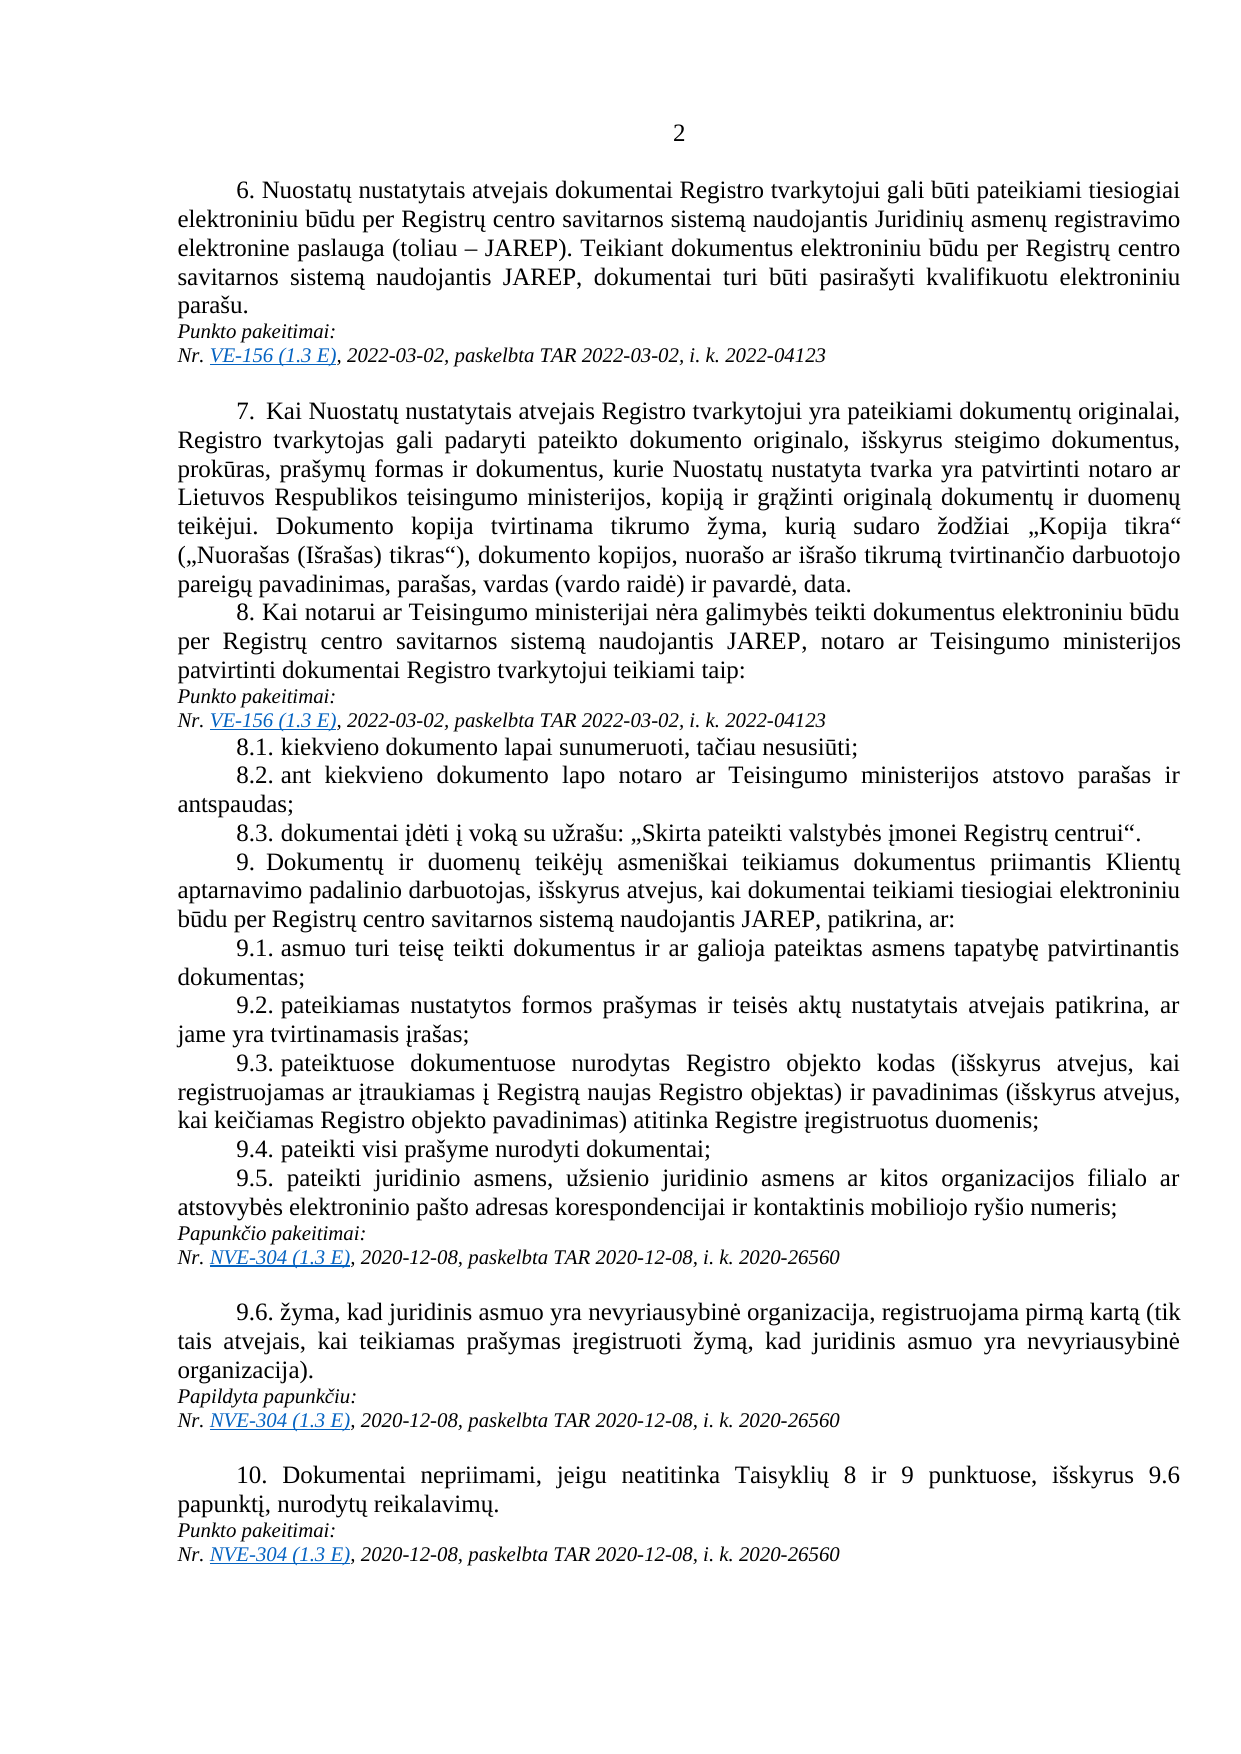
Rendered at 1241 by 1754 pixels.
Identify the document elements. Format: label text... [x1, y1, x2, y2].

text 8.3. dokumentai įdėti į voką su užrašu: „Skirta pateikti valstybės įmonei Registrų centrui“. [177, 818, 1181, 847]
text 6. Nuostatų nustatytais atvejais dokumentai Registro tvarkytojui gali būti pateikiami tiesiogiai elektroniniu būdu per Registrų centro savitarnos sistemą naudojantis Juridinių asmenų registravimo elektronine paslauga (toliau – JAREP). Teikiant dokumentus elektroniniu būdu per Registrų centro savitarnos sistemą naudojantis JAREP, dokumentai turi būti pasirašyti kvalifikuotu elektroniniu parašu. [177, 176, 1181, 319]
text Nr. VE-156 (1.3 E), 2022-03-02, paskelbta TAR 2022-03-02, i. k. 2022-04123 [177, 343, 1181, 367]
text 9.4. pateikti visi prašyme nurodyti dokumentai; [177, 1134, 1181, 1163]
text 9. Dokumentų ir duomenų teikėjų asmeniškai teikiamus dokumentus priimantis Klientų aptarnavimo padalinio darbuotojas, išskyrus atvejus, kai dokumentai teikiami tiesiogiai elektroniniu būdu per Registrų centro savitarnos sistemą naudojantis JAREP, patikrina, ar: [177, 847, 1181, 933]
text 10. Dokumentai nepriimami, jeigu neatitinka Taisyklių 8 ir 9 punktuose, išskyrus 9.6 papunktį, nurodytų reikalavimų. [177, 1461, 1181, 1518]
text Papunkčio pakeitimai: [177, 1221, 1181, 1245]
text 8.2. ant kiekvieno dokumento lapo notaro ar Teisingumo ministerijos atstovo parašas ir antspaudas; [177, 761, 1181, 818]
text Nr. NVE-304 (1.3 E), 2020-12-08, paskelbta TAR 2020-12-08, i. k. 2020-26560 [177, 1542, 1181, 1566]
text 9.2. pateikiamas nustatytos formos prašymas ir teisės aktų nustatytais atvejais patikrina, ar jame yra tvirtinamasis įrašas; [177, 991, 1181, 1048]
text Punkto pakeitimai: [177, 319, 1181, 343]
text 9.5. pateikti juridinio asmens, užsienio juridinio asmens ar kitos organizacijos filialo ar atstovybės elektroninio pašto adresas korespondencijai ir kontaktinis mobiliojo ryšio numeris; [177, 1163, 1181, 1221]
text 9.3. pateiktuose dokumentuose nurodytas Registro objekto kodas (išskyrus atvejus, kai registruojamas ar įtraukiamas į Registrą naujas Registro objektas) ir pavadinimas (išskyrus atvejus, kai keičiamas Registro objekto pavadinimas) atitinka Registre įregistruotus duomenis; [177, 1048, 1181, 1134]
text 7. Kai Nuostatų nustatytais atvejais Registro tvarkytojui yra pateikiami dokumentų originalai, Registro tvarkytojas gali padaryti pateikto dokumento originalo, išskyrus steigimo dokumentus, prokūras, prašymų formas ir dokumentus, kurie Nuostatų nustatyta tvarka yra patvirtinti notaro ar Lietuvos Respublikos teisingumo ministerijos, kopiją ir grąžinti originalą dokumentų ir duomenų teikėjui. Dokumento kopija tvirtinama tikrumo žyma, kurią sudaro žodžiai „Kopija tikra“ („Nuorašas (Išrašas) tikras“), dokumento kopijos, nuorašo ar išrašo tikrumą tvirtinančio darbuotojo pareigų pavadinimas, parašas, vardas (vardo raidė) ir pavardė, data. [177, 396, 1181, 597]
text 8.1. kiekvieno dokumento lapai sunumeruoti, tačiau nesusiūti; [177, 732, 1181, 761]
text Papildyta papunkčiu: [177, 1384, 1181, 1408]
text 8. Kai notarui ar Teisingumo ministerijai nėra galimybės teikti dokumentus elektroniniu būdu per Registrų centro savitarnos sistemą naudojantis JAREP, notaro ar Teisingumo ministerijos patvirtinti dokumentai Registro tvarkytojui teikiami taip: [177, 597, 1181, 684]
text 9.1. asmuo turi teisę teikti dokumentus ir ar galioja pateiktas asmens tapatybę patvirtinantis dokumentas; [177, 933, 1181, 991]
text Punkto pakeitimai: [177, 1518, 1181, 1542]
text Nr. NVE-304 (1.3 E), 2020-12-08, paskelbta TAR 2020-12-08, i. k. 2020-26560 [177, 1245, 1181, 1269]
text Nr. NVE-304 (1.3 E), 2020-12-08, paskelbta TAR 2020-12-08, i. k. 2020-26560 [177, 1408, 1181, 1432]
text 9.6. žyma, kad juridinis asmuo yra nevyriausybinė organizacija, registruojama pirmą kartą (tik tais atvejais, kai teikiamas prašymas įregistruoti žymą, kad juridinis asmuo yra nevyriausybinė organizacija). [177, 1297, 1181, 1384]
text Punkto pakeitimai: [177, 684, 1181, 708]
text Nr. VE-156 (1.3 E), 2022-03-02, paskelbta TAR 2022-03-02, i. k. 2022-04123 [177, 708, 1181, 732]
